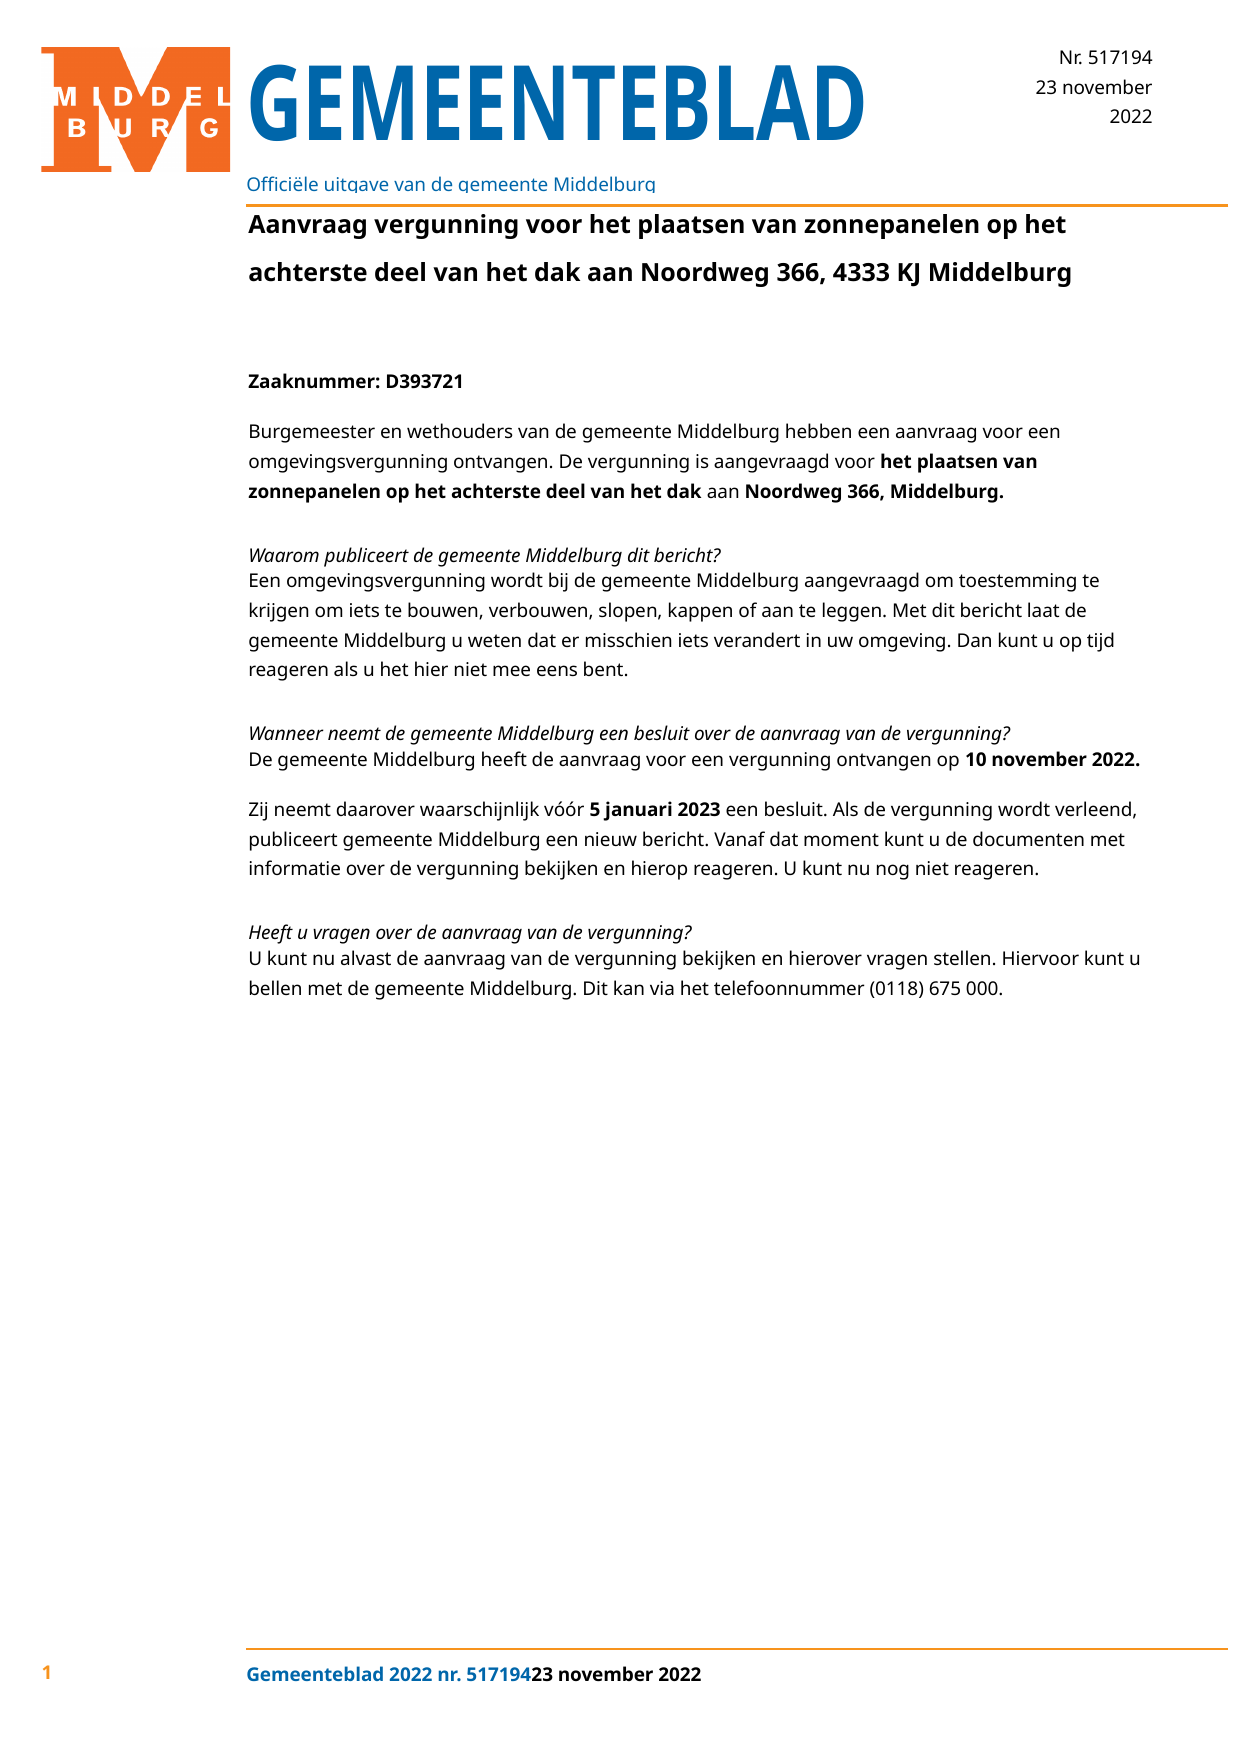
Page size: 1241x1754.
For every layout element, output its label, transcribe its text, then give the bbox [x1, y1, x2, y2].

text Burgemeester en wethouders van de gemeente Middelburg hebben een aanvraag voor een omgevingsvergunning ontvangen. De vergunning is aangevraagd voor het plaatsen van zonnepanelen op het achterste deel van het dak aan Noordweg 366, Middelburg. [248, 419, 1152, 504]
text De gemeente Middelburg heeft de aanvraag voor een vergunning ontvangen op 10 november 2022. [248, 746, 1152, 772]
text Heeft u vragen over de aanvraag van de vergunning? [248, 919, 1152, 945]
text Waarom publiceert de gemeente Middelburg dit bericht? [248, 542, 1152, 568]
text Aanvraag vergunning voor het plaatsen van zonnepanelen op het achterste deel van het dak aan Noordweg 366, 4333 KJ Middelburg [248, 207, 1152, 288]
text U kunt nu alvast de aanvraag van de vergunning bekijken en hierover vragen stellen. Hiervoor kunt u bellen met de gemeente Middelburg. Dit kan via het telefoonnummer (0118) 675 000. [248, 945, 1152, 1001]
picture [41, 47, 231, 172]
text Wanneer neemt de gemeente Middelburg een besluit over de aanvraag van de vergunning? [248, 720, 1152, 746]
text Zaaknummer: D393721 [248, 368, 1152, 394]
text Zij neemt daarover waarschijnlijk vóór 5 januari 2023 een besluit. Als de vergunning wordt verleend, publiceert gemeente Middelburg een nieuw bericht. Vanaf dat moment kunt u de documenten met informatie over de vergunning bekijken en hierop reageren. U kunt nu nog niet reageren. [248, 796, 1152, 881]
text Een omgevingsvergunning wordt bij de gemeente Middelburg aangevraagd om toestemming te krijgen om iets te bouwen, verbouwen, slopen, kappen of aan te leggen. Met dit bericht laat de gemeente Middelburg u weten dat er misschien iets verandert in uw omgeving. Dan kunt u op tijd reageren als u het hier niet mee eens bent. [248, 568, 1152, 682]
